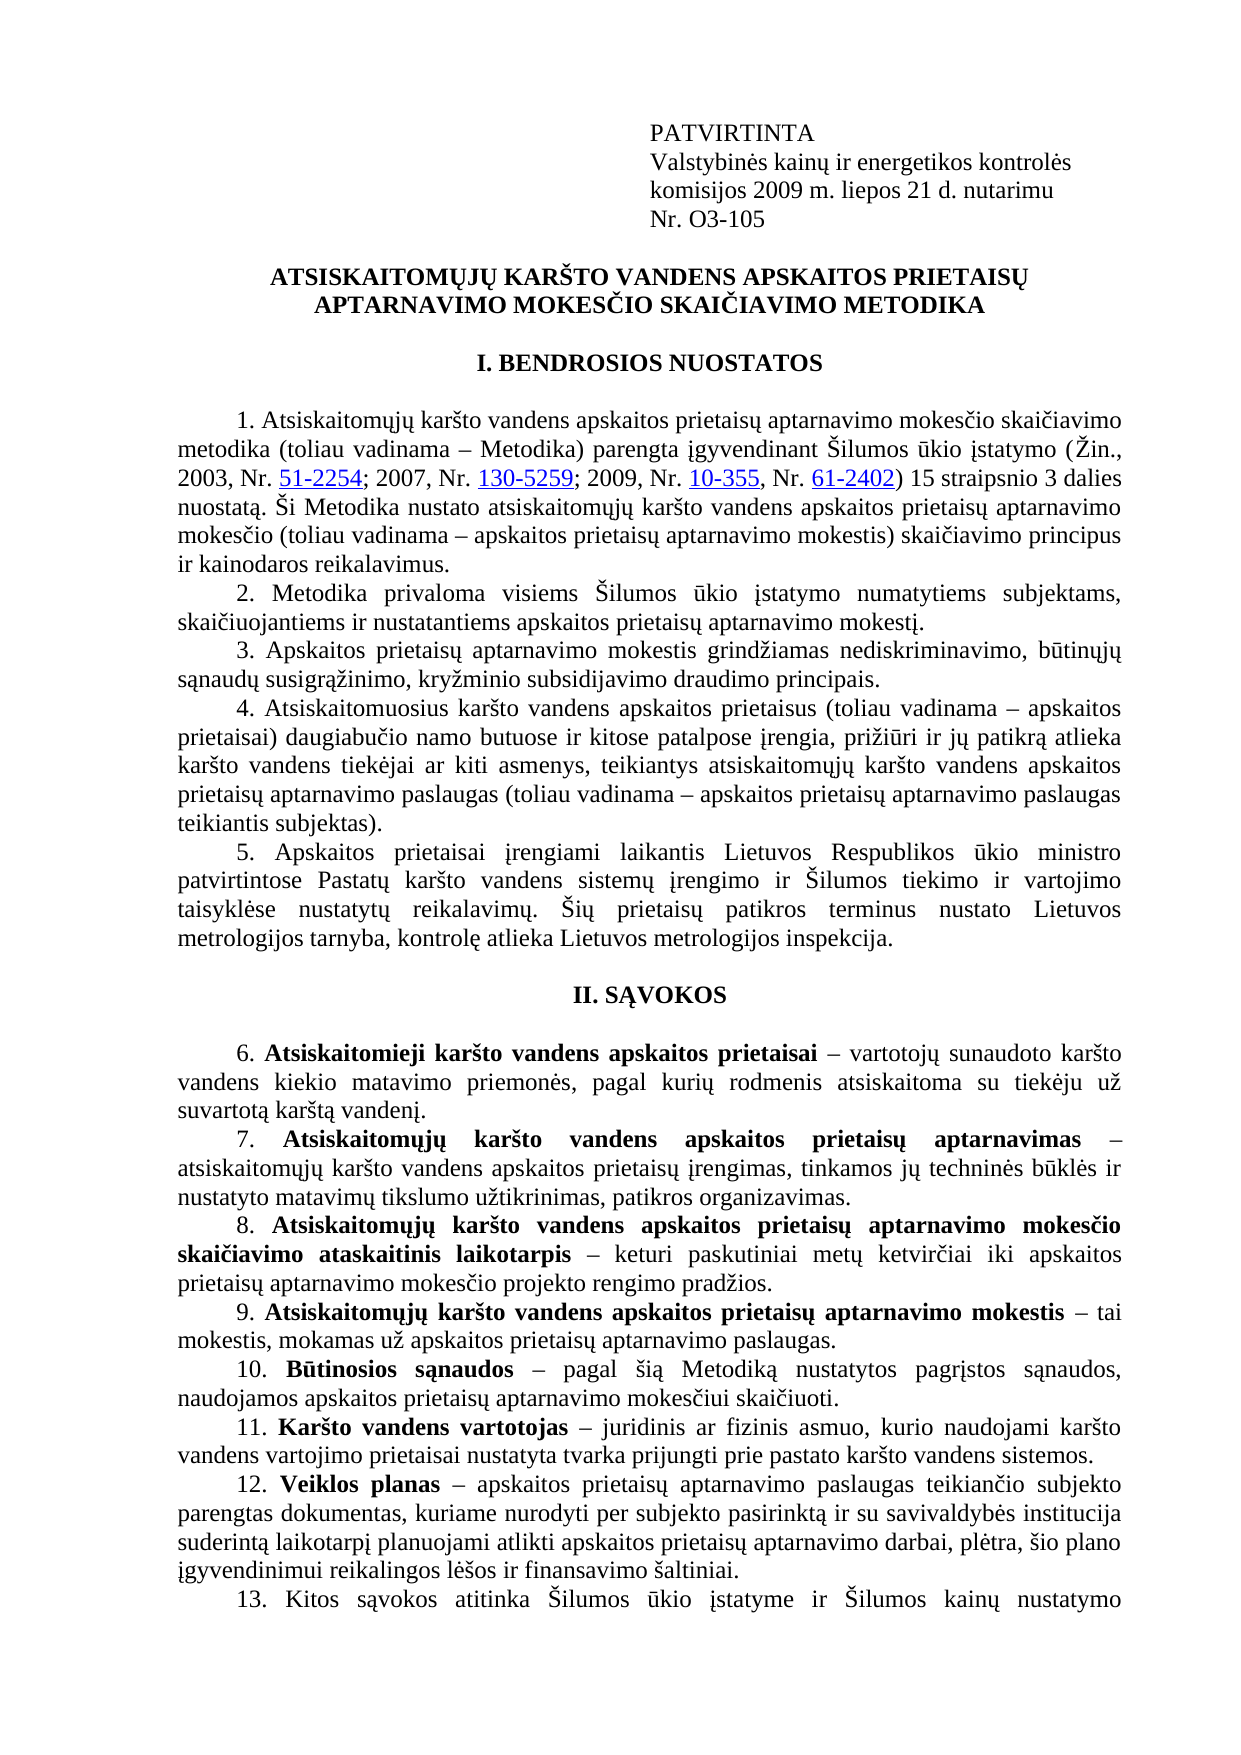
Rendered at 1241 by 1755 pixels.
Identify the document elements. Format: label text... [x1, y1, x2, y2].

text Valstybinės kainų ir energetikos kontrolės komisijos 2009 m. liepos 21 d. nutarimu Nr. O3-105 [649, 147, 1122, 233]
text I. BENDROSIOS NUOSTATOS [177, 348, 1122, 377]
text 7. Atsiskaitomųjų karšto vandens apskaitos prietaisų aptarnavimas – atsiskaitomųjų karšto vandens apskaitos prietaisų įrengimas, tinkamos jų techninės būklės ir nustatyto matavimų tikslumo užtikrinimas, patikros organizavimas. [177, 1124, 1122, 1211]
text 4. Atsiskaitomuosius karšto vandens apskaitos prietaisus (toliau vadinama – apskaitos prietaisai) daugiabučio namo butuose ir kitose patalpose įrengia, prižiūri ir jų patikrą atlieka karšto vandens tiekėjai ar kiti asmenys, teikiantys atsiskaitomųjų karšto vandens apskaitos prietaisų aptarnavimo paslaugas (toliau vadinama – apskaitos prietaisų aptarnavimo paslaugas teikiantis subjektas). [177, 693, 1122, 837]
text ATSISKAITOMŲJŲ KARŠTO VANDENS APSKAITOS PRIETAISŲ APTARNAVIMO MOKESČIO SKAIČIAVIMO METODIKA [177, 262, 1122, 319]
text II. SĄVOKOS [177, 981, 1122, 1009]
text 6. Atsiskaitomieji karšto vandens apskaitos prietaisai – vartotojų sunaudoto karšto vandens kiekio matavimo priemonės, pagal kurių rodmenis atsiskaitoma su tiekėju už suvartotą karštą vandenį. [177, 1038, 1122, 1124]
text 8. Atsiskaitomųjų karšto vandens apskaitos prietaisų aptarnavimo mokesčio skaičiavimo ataskaitinis laikotarpis – keturi paskutiniai metų ketvirčiai iki apskaitos prietaisų aptarnavimo mokesčio projekto rengimo pradžios. [177, 1211, 1122, 1297]
text 5. Apskaitos prietaisai įrengiami laikantis Lietuvos Respublikos ūkio ministro patvirtintose Pastatų karšto vandens sistemų įrengimo ir Šilumos tiekimo ir vartojimo taisyklėse nustatytų reikalavimų. Šių prietaisų patikros terminus nustato Lietuvos metrologijos tarnyba, kontrolę atlieka Lietuvos metrologijos inspekcija. [177, 837, 1122, 952]
text 3. Apskaitos prietaisų aptarnavimo mokestis grindžiamas nediskriminavimo, būtinųjų sąnaudų susigrąžinimo, kryžminio subsidijavimo draudimo principais. [177, 636, 1122, 693]
text 9. Atsiskaitomųjų karšto vandens apskaitos prietaisų aptarnavimo mokestis – tai mokestis, mokamas už apskaitos prietaisų aptarnavimo paslaugas. [177, 1297, 1122, 1354]
text 1. Atsiskaitomųjų karšto vandens apskaitos prietaisų aptarnavimo mokesčio skaičiavimo metodika (toliau vadinama – Metodika) parengta įgyvendinant Šilumos ūkio įstatymo (Žin., 2003, Nr. 51-2254; 2007, Nr. 130-5259; 2009, Nr. 10-355, Nr. 61-2402) 15 straipsnio 3 dalies nuostatą. Ši Metodika nustato atsiskaitomųjų karšto vandens apskaitos prietaisų aptarnavimo mokesčio (toliau vadinama – apskaitos prietaisų aptarnavimo mokestis) skaičiavimo principus ir kainodaros reikalavimus. [177, 406, 1122, 578]
text 12. Veiklos planas – apskaitos prietaisų aptarnavimo paslaugas teikiančio subjekto parengtas dokumentas, kuriame nurodyti per subjekto pasirinktą ir su savivaldybės institucija suderintą laikotarpį planuojami atlikti apskaitos prietaisų aptarnavimo darbai, plėtra, šio plano įgyvendinimui reikalingos lėšos ir finansavimo šaltiniai. [177, 1469, 1122, 1584]
text 11. Karšto vandens vartotojas – juridinis ar fizinis asmuo, kurio naudojami karšto vandens vartojimo prietaisai nustatyta tvarka prijungti prie pastato karšto vandens sistemos. [177, 1412, 1122, 1469]
text 10. Būtinosios sąnaudos – pagal šią Metodiką nustatytos pagrįstos sąnaudos, naudojamos apskaitos prietaisų aptarnavimo mokesčiui skaičiuoti. [177, 1354, 1122, 1412]
text PATVIRTINTA [649, 118, 1122, 147]
text 2. Metodika privaloma visiems Šilumos ūkio įstatymo numatytiems subjektams, skaičiuojantiems ir nustatantiems apskaitos prietaisų aptarnavimo mokestį. [177, 578, 1122, 636]
text 13. Kitos sąvokos atitinka Šilumos ūkio įstatyme ir Šilumos kainų nustatymo [177, 1584, 1122, 1613]
